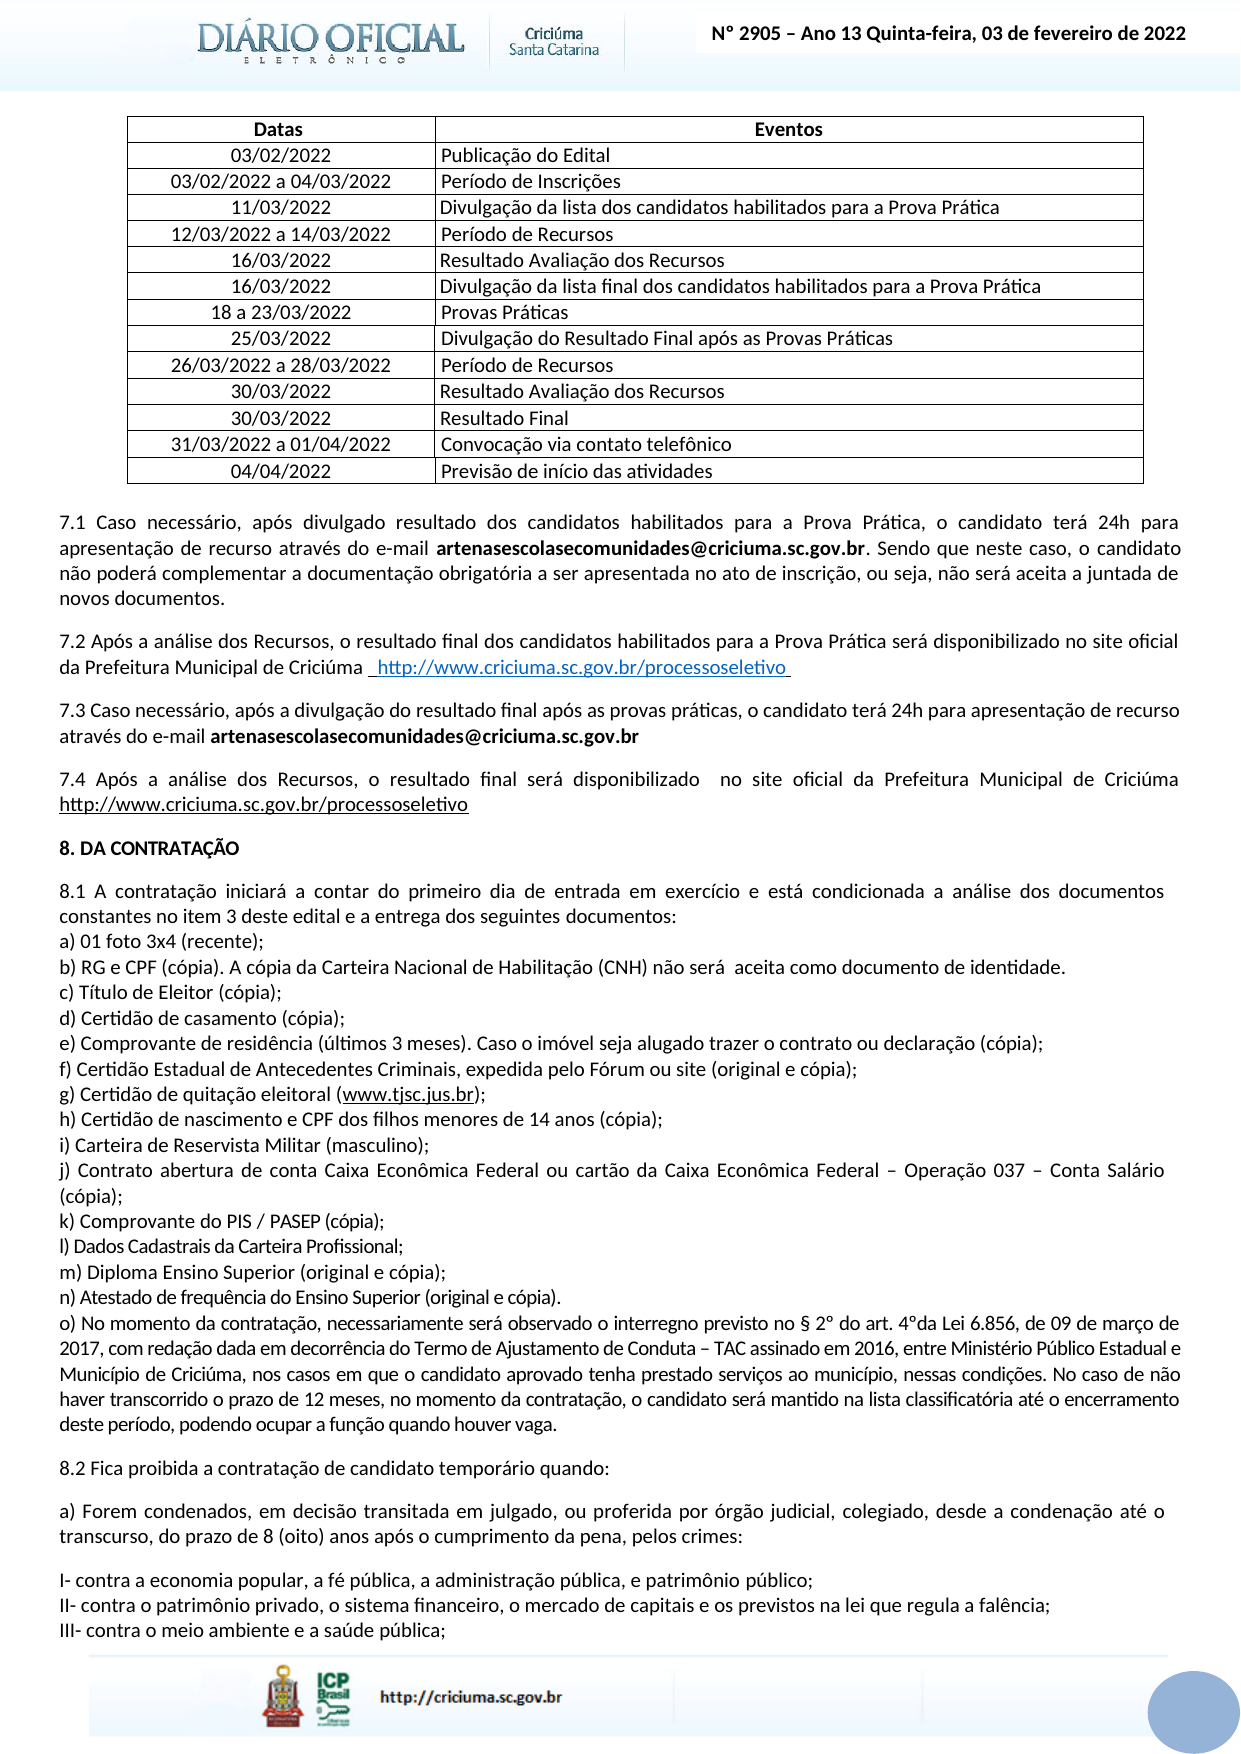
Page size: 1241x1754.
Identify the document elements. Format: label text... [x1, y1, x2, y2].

table_cell Divulgação da lista final dos candidatos habilitados para a Prova Prática [436, 273, 1143, 299]
text 8.2 Fica proibida a contratação de candidato temporário quando: [59, 1455, 1181, 1480]
table_cell 16/03/2022 [128, 273, 435, 299]
list b) RG e CPF (cópia). A cópia da Carteira Nacional de Habilitação (CNH) não será aceita como documento de identidade. [59, 954, 1181, 979]
table_cell Divulgação do Resultado Final após as Provas Práticas [435, 326, 1143, 351]
list 7.1 Caso necessário, após divulgado resultado dos candidatos habilitados para a Prova Prática, o candidato terá 24h para apresentação de recurso através do e-mail artenasescolasecomunidades@criciuma.sc.gov.br. Sendo que neste caso, o candidato não poderá complementar a documentação obrigatória a ser apresentada no ato de inscrição, ou seja, não será aceita a juntada de novos documentos. [59, 509, 1181, 611]
table_cell Resultado Avaliação dos Recursos [436, 247, 1143, 272]
table_cell Divulgação da lista dos candidatos habilitados para a Prova Prática [436, 195, 1143, 220]
list i) Carteira de Reservista Militar (masculino); [59, 1132, 1167, 1157]
list f) Certidão Estadual de Antecedentes Criminais, expedida pelo Fórum ou site (original e cópia); [59, 1056, 1167, 1081]
list 8. DA CONTRATAÇÃO [59, 835, 1181, 860]
table_cell 03/02/2022 a 04/03/2022 [128, 169, 435, 194]
table_cell Período de Recursos [435, 352, 1143, 377]
table_cell Resultado Avaliação dos Recursos [435, 379, 1143, 404]
list II- contra o patrimônio privado, o sistema financeiro, o mercado de capitais e os previstos na lei que regula a falência; [59, 1592, 1167, 1618]
text o) No momento da contratação, necessariamente será observado o interregno previsto no § 2º do art. 4ºda Lei 6.856, de 09 de março de 2017, com redação dada em decorrência do Termo de Ajustamento de Conduta – TAC assinado em 2016, entre Ministério Público Estadual e Município de Criciúma, nos casos em que o candidato aprovado tenha prestado serviços ao município, nessas condições. No caso de não haver transcorrido o prazo de 12 meses, no momento da contratação, o candidato será mantido na lista classificatória até o encerramento deste período, podendo ocupar a função quando houver vaga. [59, 1310, 1181, 1437]
table_cell 11/03/2022 [128, 195, 435, 220]
list e) Comprovante de residência (últimos 3 meses). Caso o imóvel seja alugado trazer o contrato ou declaração (cópia); [59, 1030, 1181, 1056]
text a) Forem condenados, em decisão transitada em julgado, ou proferida por órgão judicial, colegiado, desde a condenação até o transcurso, do prazo de 8 (oito) anos após o cumprimento da pena, pelos crimes: [59, 1498, 1167, 1549]
table_cell 31/03/2022 a 01/04/2022 [128, 431, 434, 457]
list 7.2 Após a análise dos Recursos, o resultado final dos candidatos habilitados para a Prova Prática será disponibilizado no site oficial da Prefeitura Municipal de Criciúma http://www.criciuma.sc.gov.br/processoseletivo [59, 629, 1181, 679]
table_cell Publicação do Edital [436, 143, 1143, 168]
table_cell Previsão de início das atividades [436, 458, 1143, 483]
table_cell Período de Inscrições [436, 169, 1143, 194]
table_header Eventos [436, 117, 1143, 142]
text n) Atestado de frequência do Ensino Superior (original e cópia). [59, 1284, 1181, 1310]
table_cell 03/02/2022 [128, 143, 435, 168]
table_cell 16/03/2022 [128, 247, 435, 272]
table_cell 30/03/2022 [128, 379, 434, 404]
list j) Contrato abertura de conta Caixa Econômica Federal ou cartão da Caixa Econômica Federal – Operação 037 – Conta Salário (cópia); [59, 1157, 1167, 1208]
table_cell 30/03/2022 [128, 405, 434, 430]
list 7.4 Após a análise dos Recursos, o resultado final será disponibilizado no site oficial da Prefeitura Municipal de Criciúma http://www.criciuma.sc.gov.br/processoseletivo [59, 766, 1181, 817]
table_cell 04/04/2022 [128, 458, 435, 483]
list III- contra o meio ambiente e a saúde pública; [59, 1618, 1167, 1643]
text m) Diploma Ensino Superior (original e cópia); [59, 1259, 1181, 1284]
list k) Comprovante do PIS / PASEP (cópia); [59, 1208, 1181, 1234]
list h) Certidão de nascimento e CPF dos filhos menores de 14 anos (cópia); [59, 1107, 1181, 1132]
list a) 01 foto 3x4 (recente); [59, 929, 1181, 954]
list c) Título de Eleitor (cópia); [59, 979, 1181, 1005]
list d) Certidão de casamento (cópia); [59, 1005, 1181, 1030]
list g) Certidão de quitação eleitoral (www.tjsc.jus.br); [59, 1081, 1181, 1107]
table_header Datas [128, 117, 435, 142]
list 8.1 A contratação iniciará a contar do primeiro dia de entrada em exercício e está condicionada a análise dos documentos constantes no item 3 deste edital e a entrega dos seguintes documentos: [59, 878, 1167, 929]
text l) Dados Cadastrais da Carteira Profissional; [59, 1234, 1181, 1259]
table_cell 25/03/2022 [128, 326, 434, 351]
table_cell 26/03/2022 a 28/03/2022 [128, 352, 434, 377]
table_cell 12/03/2022 a 14/03/2022 [128, 221, 435, 246]
table_cell Convocação via contato telefônico [435, 431, 1143, 457]
list I- contra a economia popular, a fé pública, a administração pública, e patrimônio público; [59, 1567, 1181, 1592]
table_cell 18 a 23/03/2022 [128, 300, 435, 324]
table_cell Provas Práticas [436, 300, 1143, 324]
table_cell Resultado Final [435, 405, 1143, 430]
list 7.3 Caso necessário, após a divulgação do resultado final após as provas práticas, o candidato terá 24h para apresentação de recurso através do e-mail artenasescolasecomunidades@criciuma.sc.gov.br [59, 697, 1181, 748]
table_cell Período de Recursos [436, 221, 1143, 246]
